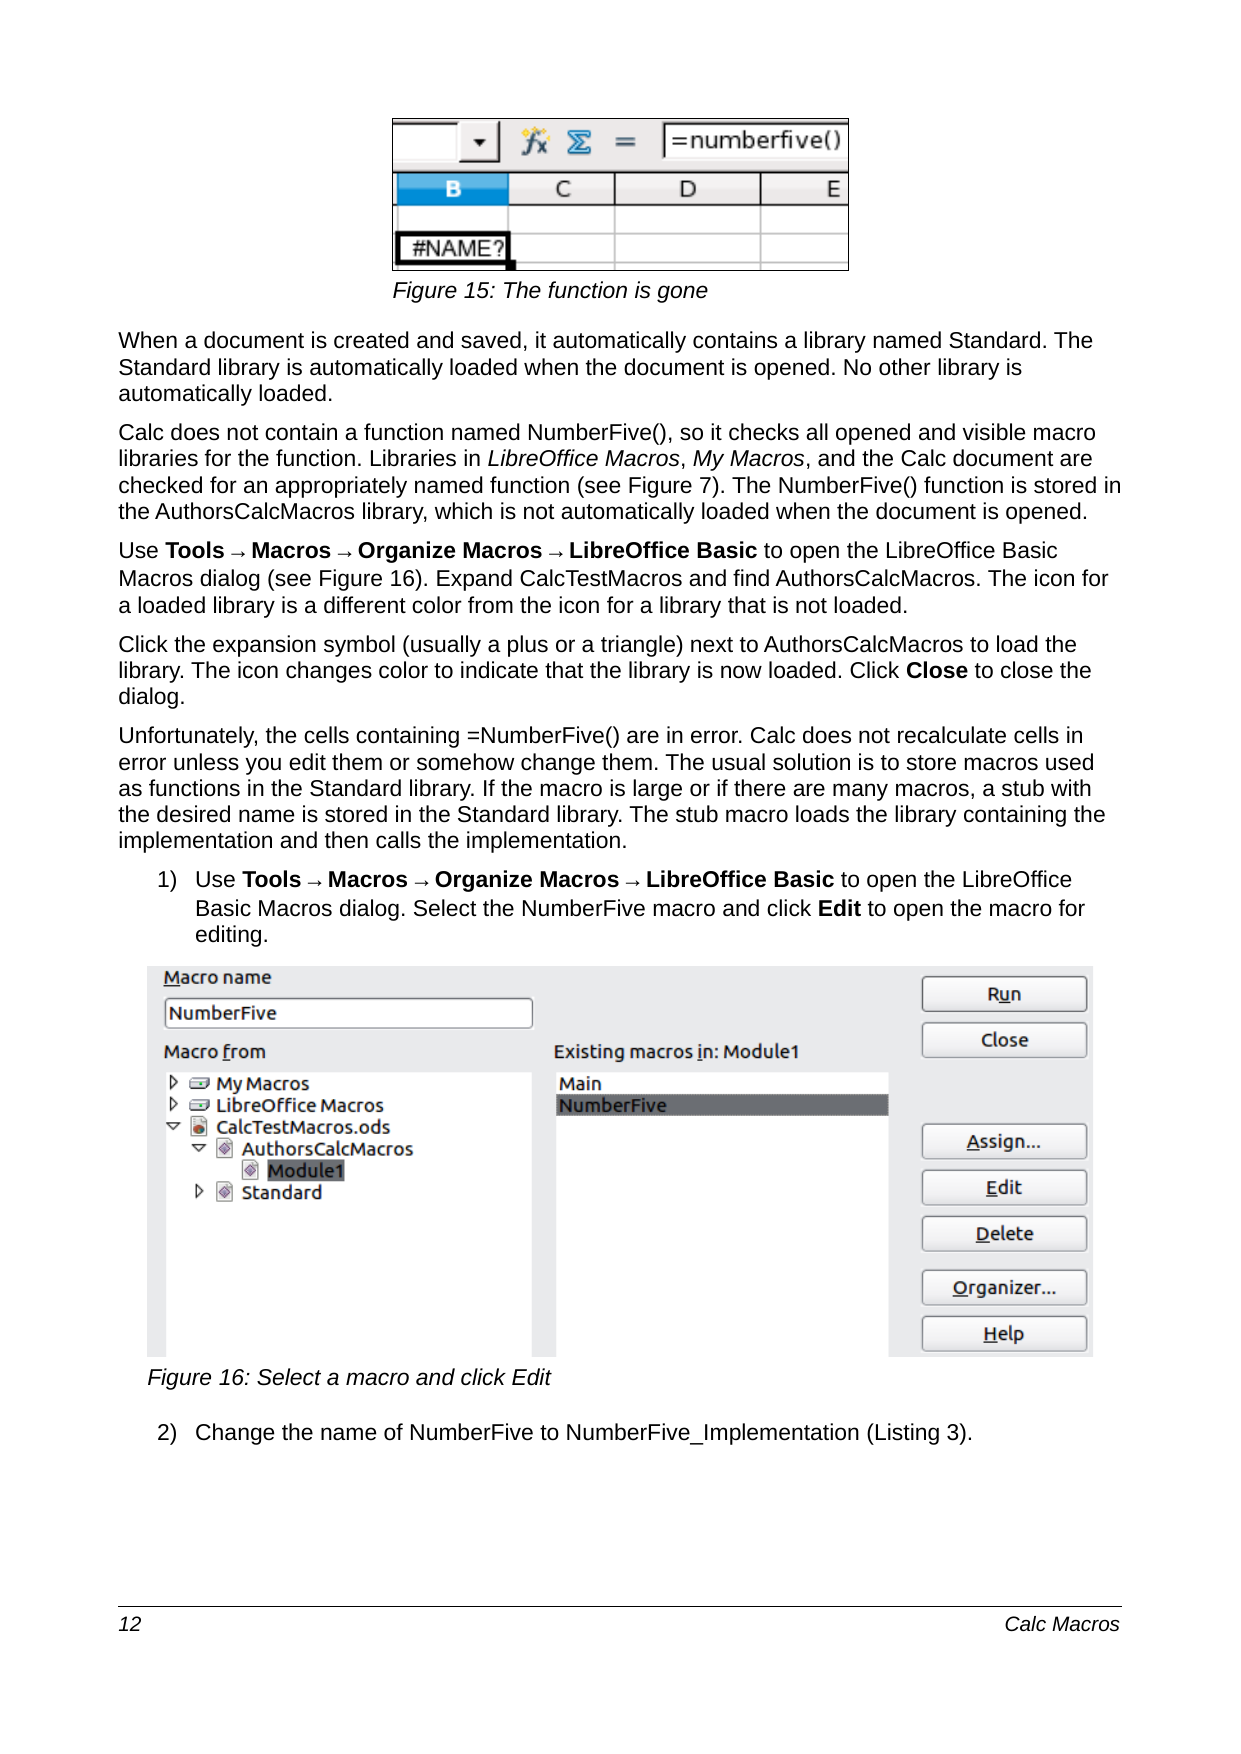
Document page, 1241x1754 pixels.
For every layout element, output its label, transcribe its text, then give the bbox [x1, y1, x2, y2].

text Use Tools → Macros → Organize Macros → LibreOffice Basic to open the LibreOffice Basic Macros dialog (see Figure 16). Expand CalcTestMacros and find AuthorsCalcMacros. The icon for a loaded library is a different color from the icon for a library that is not loaded. [118, 537, 1122, 618]
text When a document is created and saved, it automatically contains a library named Standard. The Standard library is automatically loaded when the document is opened. No other library is automatically loaded. [118, 327, 1122, 407]
list Change the name of NumberFive to NumberFive_Implementation (Listing 3). [177, 1419, 1122, 1446]
text Figure 16: Select a macro and click Edit [147, 1363, 1093, 1390]
text Unfortunately, the cells containing =NumberFive() are in error. Calc does not recalculate cells in error unless you edit them or somehow change them. The usual solution is to store macros used as functions in the Standard library. If the macro is large or if there are many macros, a stub with the desired name is stored in the Standard library. The stub macro loads the library containing the implementation and then calls the implementation. [118, 722, 1122, 854]
picture [147, 966, 1094, 1357]
list Use Tools → Macros → Organize Macros → LibreOffice Basic to open the LibreOffice Basic Macros dialog. Select the NumberFive macro and click Edit to open the macro for editing. [177, 866, 1122, 947]
text Calc does not contain a function named NumberFive(), so it checks all opened and visible macro libraries for the function. Libraries in LibreOffice Macros, My Macros, and the Calc document are checked for an appropriately named function (see Figure 7). The NumberFive() function is stored in the AuthorsCalcMacros library, which is not automatically loaded when the document is opened. [118, 419, 1122, 524]
picture [393, 119, 848, 270]
text Click the expansion symbol (usually a plus or a triangle) next to AuthorsCalcMacros to load the library. The icon changes color to indicate that the library is now loaded. Click Close to close the dialog. [118, 631, 1122, 709]
text Figure 15: The function is gone [392, 277, 848, 303]
